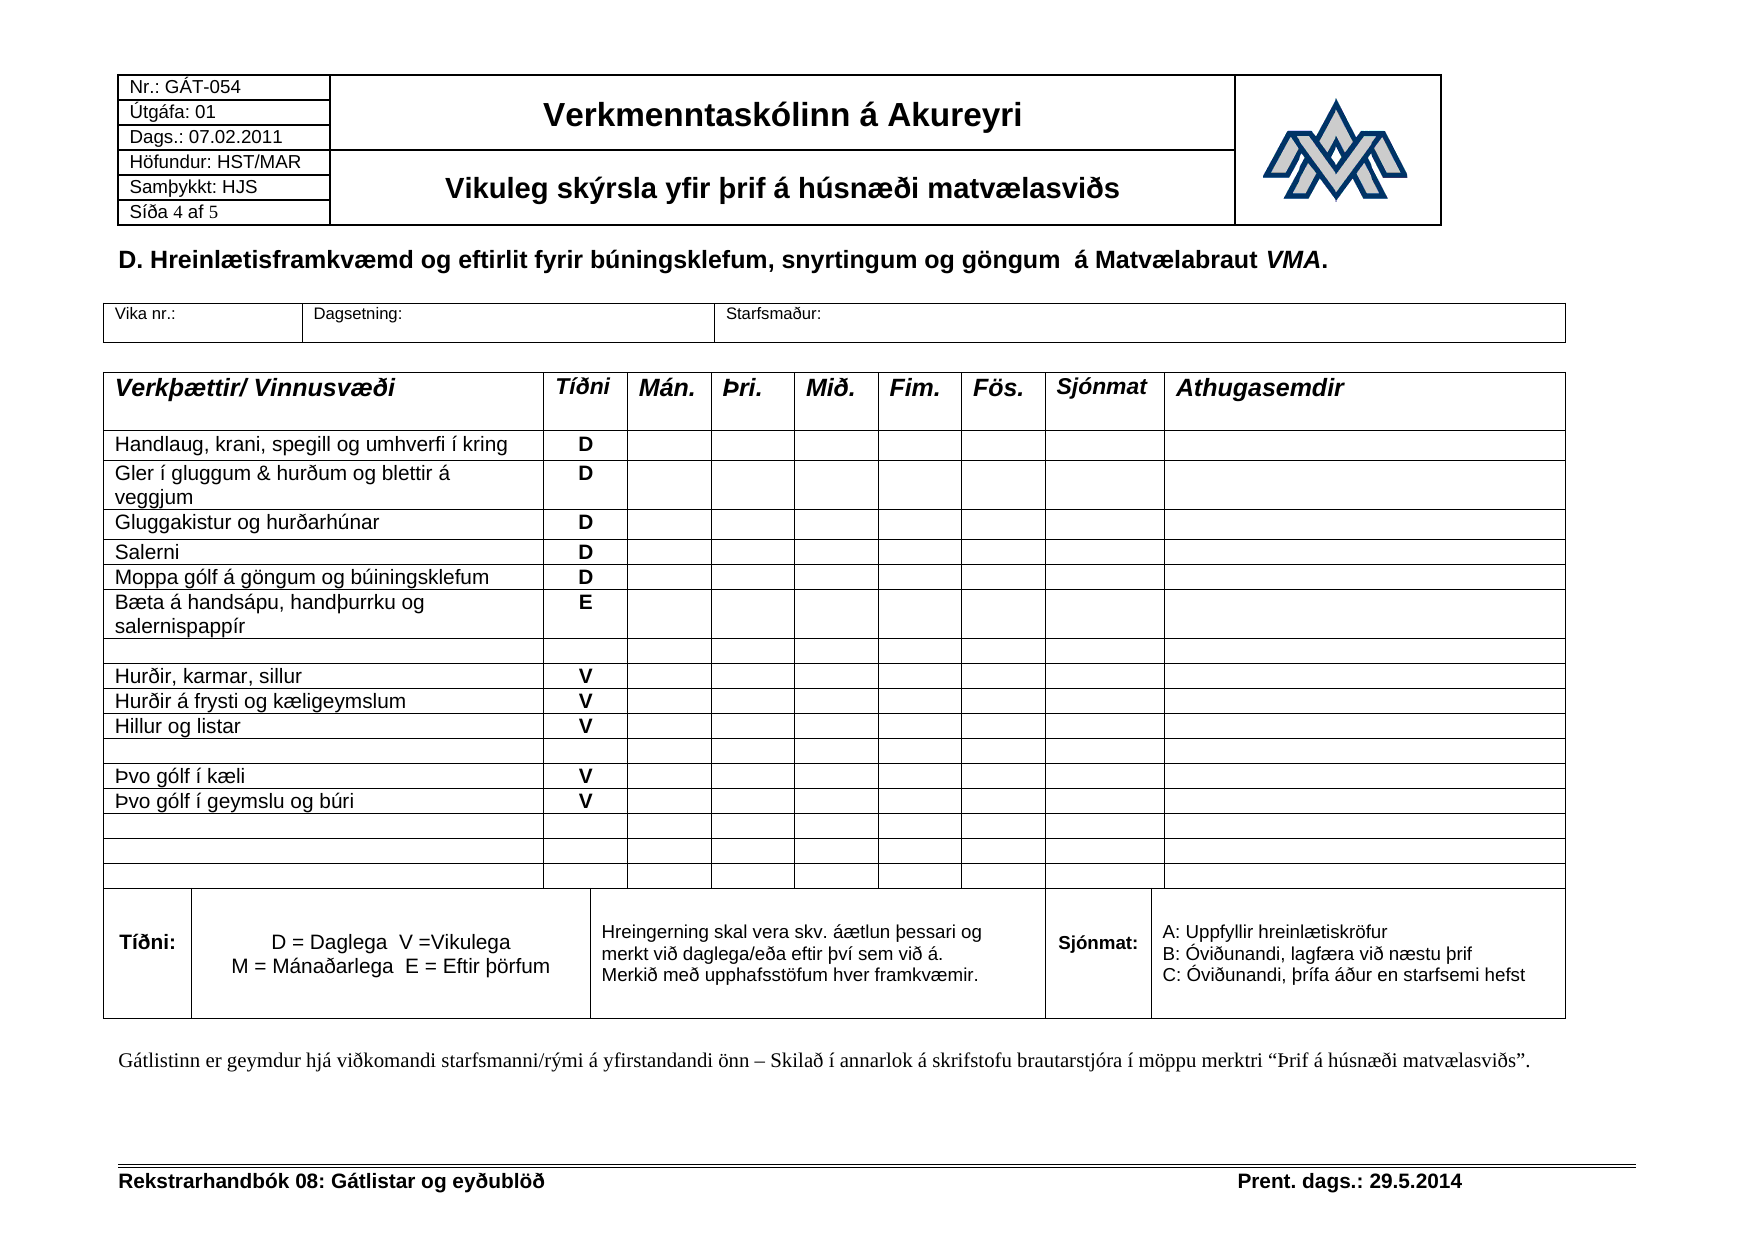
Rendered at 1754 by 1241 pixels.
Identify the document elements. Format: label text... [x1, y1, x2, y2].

table_cell A: Uppfyllir hreinlætiskröfur B: Óviðunandi, lagfæra við næstu þrif C: Óviðunandi, þrífa áður en starfsemi hefst [1152, 889, 1565, 1018]
table_cell [712, 714, 794, 738]
table_cell [1165, 540, 1565, 564]
table_cell [1165, 510, 1565, 539]
table_cell [962, 431, 1045, 460]
table_cell [628, 639, 711, 663]
table_cell Hillur og listar [104, 714, 543, 738]
table_cell [1046, 664, 1164, 688]
table_cell [1046, 739, 1164, 763]
table_cell [879, 664, 961, 688]
table_cell [962, 739, 1045, 763]
table_cell [104, 814, 543, 838]
table_cell [879, 789, 961, 813]
table_cell [712, 639, 794, 663]
table_header Athugasemdir [1165, 373, 1565, 430]
table_cell [795, 590, 878, 638]
table_cell [1165, 590, 1565, 638]
table_cell [1046, 689, 1164, 713]
table_cell [628, 431, 711, 460]
table_cell [1046, 510, 1164, 539]
table_cell [962, 540, 1045, 564]
table_cell [1165, 789, 1565, 813]
table_cell E [544, 590, 627, 638]
table_cell [712, 590, 794, 638]
table_cell D = Daglega V =Vikulega M = Mánaðarlega E = Eftir þörfum [192, 889, 590, 1018]
table_cell [962, 764, 1045, 788]
table_cell D [544, 565, 627, 589]
table_cell D [544, 431, 627, 460]
table_cell [795, 764, 878, 788]
table_header Starfsmaður: [715, 304, 1565, 342]
table_cell Salerni [104, 540, 543, 564]
table_cell [1165, 839, 1565, 863]
table_header Þri. [712, 373, 794, 430]
table_cell D [544, 461, 627, 509]
table_header Sjónmat [1046, 373, 1164, 430]
table_cell [1165, 864, 1565, 888]
table_cell [795, 839, 878, 863]
table_cell [712, 431, 794, 460]
table_cell V [544, 664, 627, 688]
table_cell D [544, 540, 627, 564]
table_cell [795, 864, 878, 888]
table_cell [1165, 689, 1565, 713]
table_cell [712, 540, 794, 564]
table_cell [879, 714, 961, 738]
table_cell [544, 639, 627, 663]
table_cell [712, 565, 794, 589]
table_cell Handlaug, krani, spegill og umhverfi í kring [104, 431, 543, 460]
table_cell [962, 789, 1045, 813]
table_cell [962, 590, 1045, 638]
table_cell Hreingerning skal vera skv. áætlun þessari og merkt við daglega/eða eftir því sem við á. Merkið með upphafsstöfum hver framkvæmir. [591, 889, 1045, 1018]
table_cell [795, 789, 878, 813]
table_cell [1046, 839, 1164, 863]
table_cell [962, 639, 1045, 663]
table_cell [628, 590, 711, 638]
table_cell [104, 639, 543, 663]
table_cell Hurðir á frysti og kæligeymslum [104, 689, 543, 713]
table_cell [962, 461, 1045, 509]
table_header Mán. [628, 373, 711, 430]
table_cell Hurðir, karmar, sillur [104, 664, 543, 688]
table_cell V [544, 689, 627, 713]
table_cell [628, 814, 711, 838]
table_cell [628, 664, 711, 688]
table_cell [628, 839, 711, 863]
text Gátlistinn er geymdur hjá viðkomandi starfsmanni/rými á yfirstandandi önn – Skilað í annarlok á skrifstofu brautarstjóra í möppu merktri “Þrif á húsnæði matvælasviðs”. [118, 1048, 1636, 1072]
table_cell [628, 461, 711, 509]
table_cell [628, 764, 711, 788]
table_cell [1046, 864, 1164, 888]
table_cell [1165, 739, 1565, 763]
table_cell [1046, 639, 1164, 663]
text D. Hreinlætisframkvæmd og eftirlit fyrir búningsklefum, snyrtingum og göngum á Matvælabraut VMA. [118, 245, 1636, 274]
table_header Fös. [962, 373, 1045, 430]
table_cell [1046, 764, 1164, 788]
table_cell [712, 461, 794, 509]
table_header Dagsetning: [303, 304, 714, 342]
table_cell [1165, 639, 1565, 663]
table_cell [1165, 431, 1565, 460]
table_cell [1046, 714, 1164, 738]
table_cell [544, 814, 627, 838]
table_header Verkþættir/ Vinnusvæði [104, 373, 543, 430]
table_cell [795, 714, 878, 738]
table_cell [104, 864, 543, 888]
table_cell [1046, 789, 1164, 813]
table_header Tíðni [544, 373, 627, 430]
table_cell [1165, 664, 1565, 688]
table_cell [962, 664, 1045, 688]
table_cell [544, 864, 627, 888]
table_cell [104, 739, 543, 763]
table_cell [1046, 590, 1164, 638]
table_cell [962, 864, 1045, 888]
table_cell [879, 764, 961, 788]
table_cell D [544, 510, 627, 539]
table_cell [1046, 814, 1164, 838]
table_cell [795, 689, 878, 713]
table_cell [879, 739, 961, 763]
table_cell [104, 839, 543, 863]
table_cell [879, 590, 961, 638]
table_cell [879, 689, 961, 713]
table_cell [1046, 565, 1164, 589]
table_cell Gler í gluggum & hurðum og blettir á veggjum [104, 461, 543, 509]
table_cell [879, 431, 961, 460]
table_cell V [544, 764, 627, 788]
table_cell [962, 839, 1045, 863]
table_cell [628, 689, 711, 713]
table_cell V [544, 714, 627, 738]
table_cell [1046, 461, 1164, 509]
table_cell [712, 764, 794, 788]
table_cell [795, 664, 878, 688]
table_cell [712, 864, 794, 888]
table_cell [962, 510, 1045, 539]
table_cell [795, 540, 878, 564]
table_cell [962, 689, 1045, 713]
table_cell [795, 461, 878, 509]
table_cell [962, 565, 1045, 589]
table_cell [879, 510, 961, 539]
table_cell [628, 714, 711, 738]
table_cell [628, 739, 711, 763]
table_cell [628, 510, 711, 539]
table_cell [712, 664, 794, 688]
table_cell V [544, 789, 627, 813]
table_cell Moppa gólf á göngum og búiningsklefum [104, 565, 543, 589]
table_cell [712, 689, 794, 713]
table_cell Gluggakistur og hurðarhúnar [104, 510, 543, 539]
table_cell [1165, 714, 1565, 738]
table_cell [712, 510, 794, 539]
table_cell [795, 431, 878, 460]
table_cell [544, 839, 627, 863]
table_cell [1165, 461, 1565, 509]
table_cell [1165, 764, 1565, 788]
table_cell [879, 639, 961, 663]
table_cell [879, 864, 961, 888]
table_cell [1165, 565, 1565, 589]
picture [1263, 98, 1408, 202]
table_cell [712, 789, 794, 813]
table_cell [879, 540, 961, 564]
table_cell Sjónmat: [1046, 889, 1151, 1018]
table_cell [628, 565, 711, 589]
table_cell [1046, 540, 1164, 564]
table_cell [962, 714, 1045, 738]
table_cell [712, 814, 794, 838]
table_cell Þvo gólf í kæli [104, 764, 543, 788]
table_cell [795, 639, 878, 663]
table_cell [712, 839, 794, 863]
table_cell [795, 565, 878, 589]
table_cell Bæta á handsápu, handþurrku og salernispappír [104, 590, 543, 638]
table_cell Þvo gólf í geymslu og búri [104, 789, 543, 813]
table_cell [879, 565, 961, 589]
table_cell [795, 739, 878, 763]
table_cell [879, 839, 961, 863]
table_header Fim. [879, 373, 961, 430]
table_cell [712, 739, 794, 763]
table_cell [628, 540, 711, 564]
table_cell [1165, 814, 1565, 838]
table_cell [1046, 431, 1164, 460]
table_cell [795, 814, 878, 838]
table_header Vika nr.: [104, 304, 302, 342]
table_cell [628, 864, 711, 888]
table_cell [879, 461, 961, 509]
table_cell [962, 814, 1045, 838]
table_cell [544, 739, 627, 763]
table_cell Tíðni: [104, 889, 191, 1018]
table_cell [795, 510, 878, 539]
table_cell [879, 814, 961, 838]
table_header Mið. [795, 373, 878, 430]
table_cell [628, 789, 711, 813]
